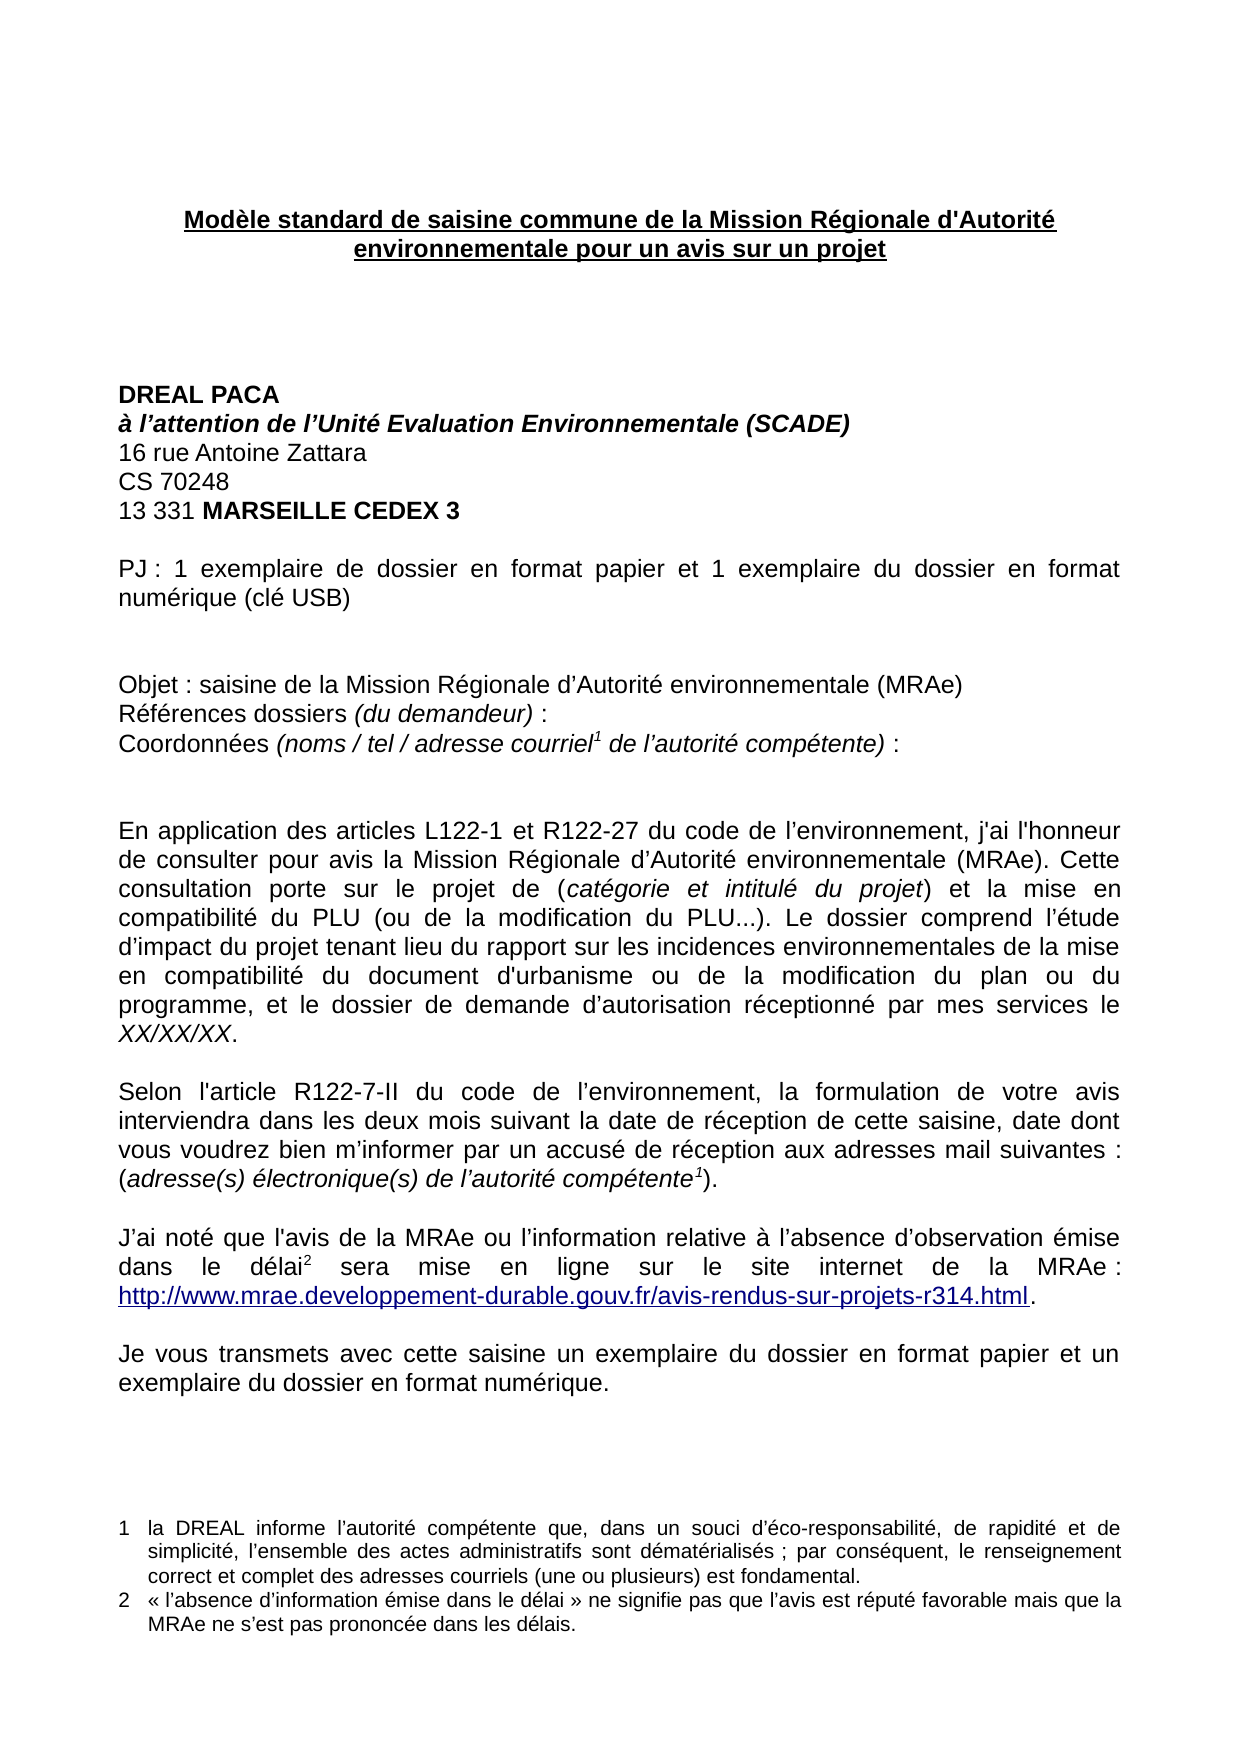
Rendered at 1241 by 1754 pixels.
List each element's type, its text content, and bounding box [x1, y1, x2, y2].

text CS 70248 [118, 467, 1122, 496]
text PJ : 1 exemplaire de dossier en format papier et 1 exemplaire du dossier en format numérique (clé USB) [118, 554, 1122, 612]
text Coordonnées (noms / tel / adresse courriel de l’autorité compétente) : [118, 728, 1122, 757]
text Modèle standard de saisine commune de la Mission Régionale d'Autorité environnementale pour un avis sur un projet [118, 205, 1122, 263]
text Objet : saisine de la Mission Régionale d’Autorité environnementale (MRAe) [118, 670, 1122, 699]
text « l’absence d’information émise dans le délai » ne signifie pas que l’avis est réputé favorable mais que la MRAe ne s’est pas prononcée dans les délais. [118, 1588, 1122, 1636]
text DREAL PACA [118, 380, 1122, 409]
text 16 rue Antoine Zattara [118, 438, 1122, 467]
text la DREAL informe l’autorité compétente que, dans un souci d’éco-responsabilité, de rapidité et de simplicité, l’ensemble des actes administratifs sont dématérialisés ; par conséquent, le renseignement correct et complet des adresses courriels (une ou plusieurs) est fondamental. [118, 1515, 1122, 1588]
text Selon l'article R122-7-II du code de l’environnement, la formulation de votre avis interviendra dans les deux mois suivant la date de réception de cette saisine, date dont vous voudrez bien m’informer par un accusé de réception aux adresses mail suivantes : (adresse(s) électronique(s) de l’autorité compétente1). [118, 1077, 1122, 1193]
text J’ai noté que l'avis de la MRAe ou l’information relative à l’absence d’observation émise dans le délai sera mise en ligne sur le site internet de la MRAe : http://www.mrae.developpement-durable.gouv.fr/avis-rendus-sur-projets-r314.html. [118, 1222, 1122, 1310]
text à l’attention de l’Unité Evaluation Environnementale (SCADE) [118, 409, 1122, 438]
text En application des articles L122-1 et R122-27 du code de l’environnement, j'ai l'honneur de consulter pour avis la Mission Régionale d’Autorité environnementale (MRAe). Cette consultation porte sur le projet de (catégorie et intitulé du projet) et la mise en compatibilité du PLU (ou de la modification du PLU...). Le dossier comprend l’étude d’impact du projet tenant lieu du rapport sur les incidences environnementales de la mise en compatibilité du document d'urbanisme ou de la modification du plan ou du programme, et le dossier de demande d’autorisation réceptionné par mes services le XX/XX/XX. [118, 816, 1122, 1048]
text Je vous transmets avec cette saisine un exemplaire du dossier en format papier et un exemplaire du dossier en format numérique. [118, 1339, 1122, 1397]
text Références dossiers (du demandeur) : [118, 699, 1122, 728]
text 13 331 MARSEILLE CEDEX 3 [118, 496, 1122, 525]
